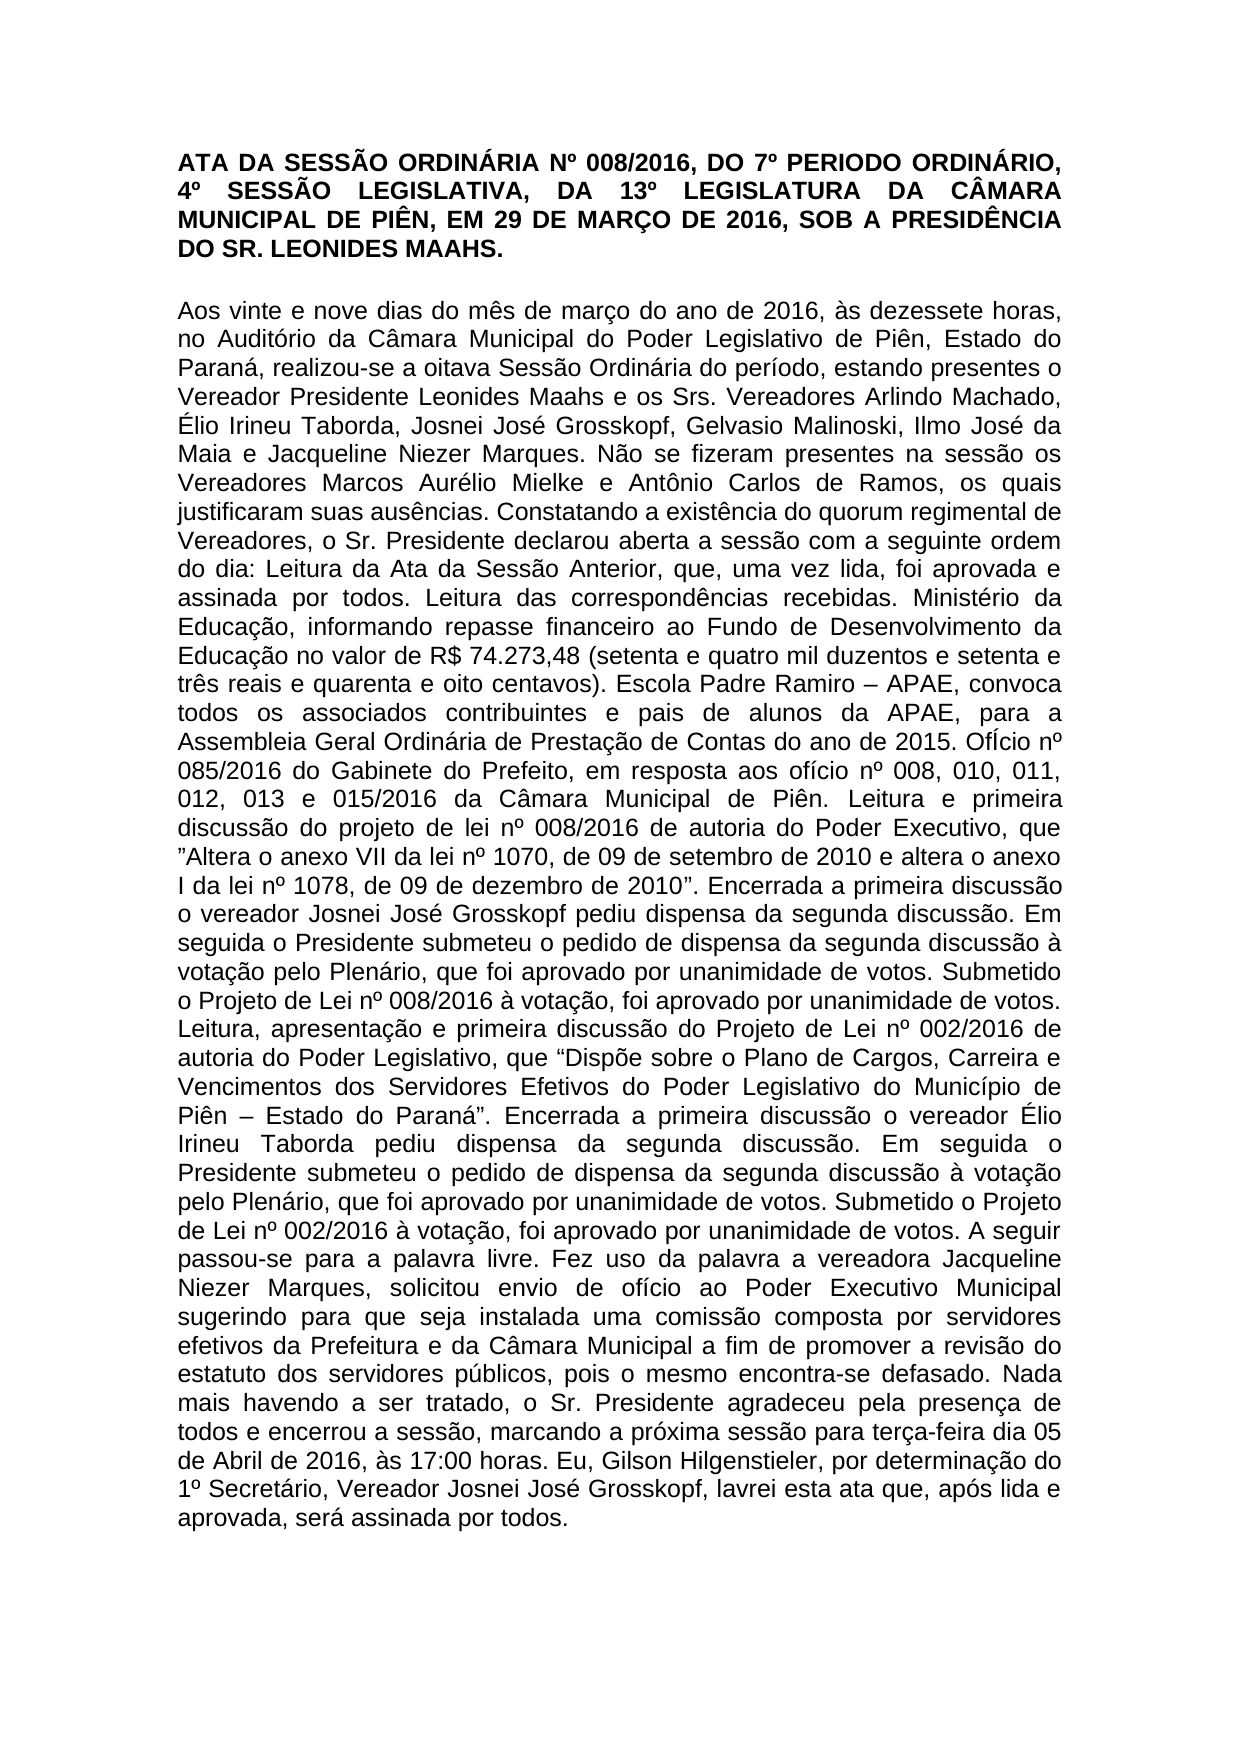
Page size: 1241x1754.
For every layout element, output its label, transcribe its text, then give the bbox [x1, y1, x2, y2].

text Aos vinte e nove dias do mês de março do ano de 2016, às dezessete horas, no Auditório da Câmara Municipal do Poder Legislativo de Piên, Estado do Paraná, realizou-se a oitava Sessão Ordinária do período, estando presentes o Vereador Presidente Leonides Maahs e os Srs. Vereadores Arlindo Machado, Élio Irineu Taborda, Josnei José Grosskopf, Gelvasio Malinoski, Ilmo José da Maia e Jacqueline Niezer Marques. Não se fizeram presentes na sessão os Vereadores Marcos Aurélio Mielke e Antônio Carlos de Ramos, os quais justificaram suas ausências. Constatando a existência do quorum regimental de Vereadores, o Sr. Presidente declarou aberta a sessão com a seguinte ordem do dia: Leitura da Ata da Sessão Anterior, que, uma vez lida, foi aprovada e assinada por todos. Leitura das correspondências recebidas. Ministério da Educação, informando repasse financeiro ao Fundo de Desenvolvimento da Educação no valor de R$ 74.273,48 (setenta e quatro mil duzentos e setenta e três reais e quarenta e oito centavos). Escola Padre Ramiro – APAE, convoca todos os associados contribuintes e pais de alunos da APAE, para a Assembleia Geral Ordinária de Prestação de Contas do ano de 2015. OfÍcio nº 085/2016 do Gabinete do Prefeito, em resposta aos ofício nº 008, 010, 011, 012, 013 e 015/2016 da Câmara Municipal de Piên. Leitura e primeira discussão do projeto de lei nº 008/2016 de autoria do Poder Executivo, que ”Altera o anexo VII da lei nº 1070, de 09 de setembro de 2010 e altera o anexo I da lei nº 1078, de 09 de dezembro de 2010”. Encerrada a primeira discussão o vereador Josnei José Grosskopf pediu dispensa da segunda discussão. Em seguida o Presidente submeteu o pedido de dispensa da segunda discussão à votação pelo Plenário, que foi aprovado por unanimidade de votos. Submetido o Projeto de Lei nº 008/2016 à votação, foi aprovado por unanimidade de votos. Leitura, apresentação e primeira discussão do Projeto de Lei nº 002/2016 de autoria do Poder Legislativo, que “Dispõe sobre o Plano de Cargos, Carreira e Vencimentos dos Servidores Efetivos do Poder Legislativo do Município de Piên – Estado do Paraná”. Encerrada a primeira discussão o vereador Élio Irineu Taborda pediu dispensa da segunda discussão. Em seguida o Presidente submeteu o pedido de dispensa da segunda discussão à votação pelo Plenário, que foi aprovado por unanimidade de votos. Submetido o Projeto de Lei nº 002/2016 à votação, foi aprovado por unanimidade de votos. A seguir passou-se para a palavra livre. Fez uso da palavra a vereadora Jacqueline Niezer Marques, solicitou envio de ofício ao Poder Executivo Municipal sugerindo para que seja instalada uma comissão composta por servidores efetivos da Prefeitura e da Câmara Municipal a fim de promover a revisão do estatuto dos servidores públicos, pois o mesmo encontra-se defasado. Nada mais havendo a ser tratado, o Sr. Presidente agradeceu pela presença de todos e encerrou a sessão, marcando a próxima sessão para terça-feira dia 05 de Abril de 2016, às 17:00 horas. Eu, Gilson Hilgenstieler, por determinação do 1º Secretário, Vereador Josnei José Grosskopf, lavrei esta ata que, após lida e aprovada, será assinada por todos. [177, 296, 1063, 1532]
text ATA DA SESSÃO ORDINÁRIA Nº 008/2016, DO 7º PERIODO ORDINÁRIO, 4º SESSÃO LEGISLATIVA, DA 13º LEGISLATURA DA CÂMARA MUNICIPAL DE PIÊN, EM 29 DE MARÇO DE 2016, SOB A PRESIDÊNCIA DO SR. LEONIDES MAAHS. [177, 148, 1063, 263]
